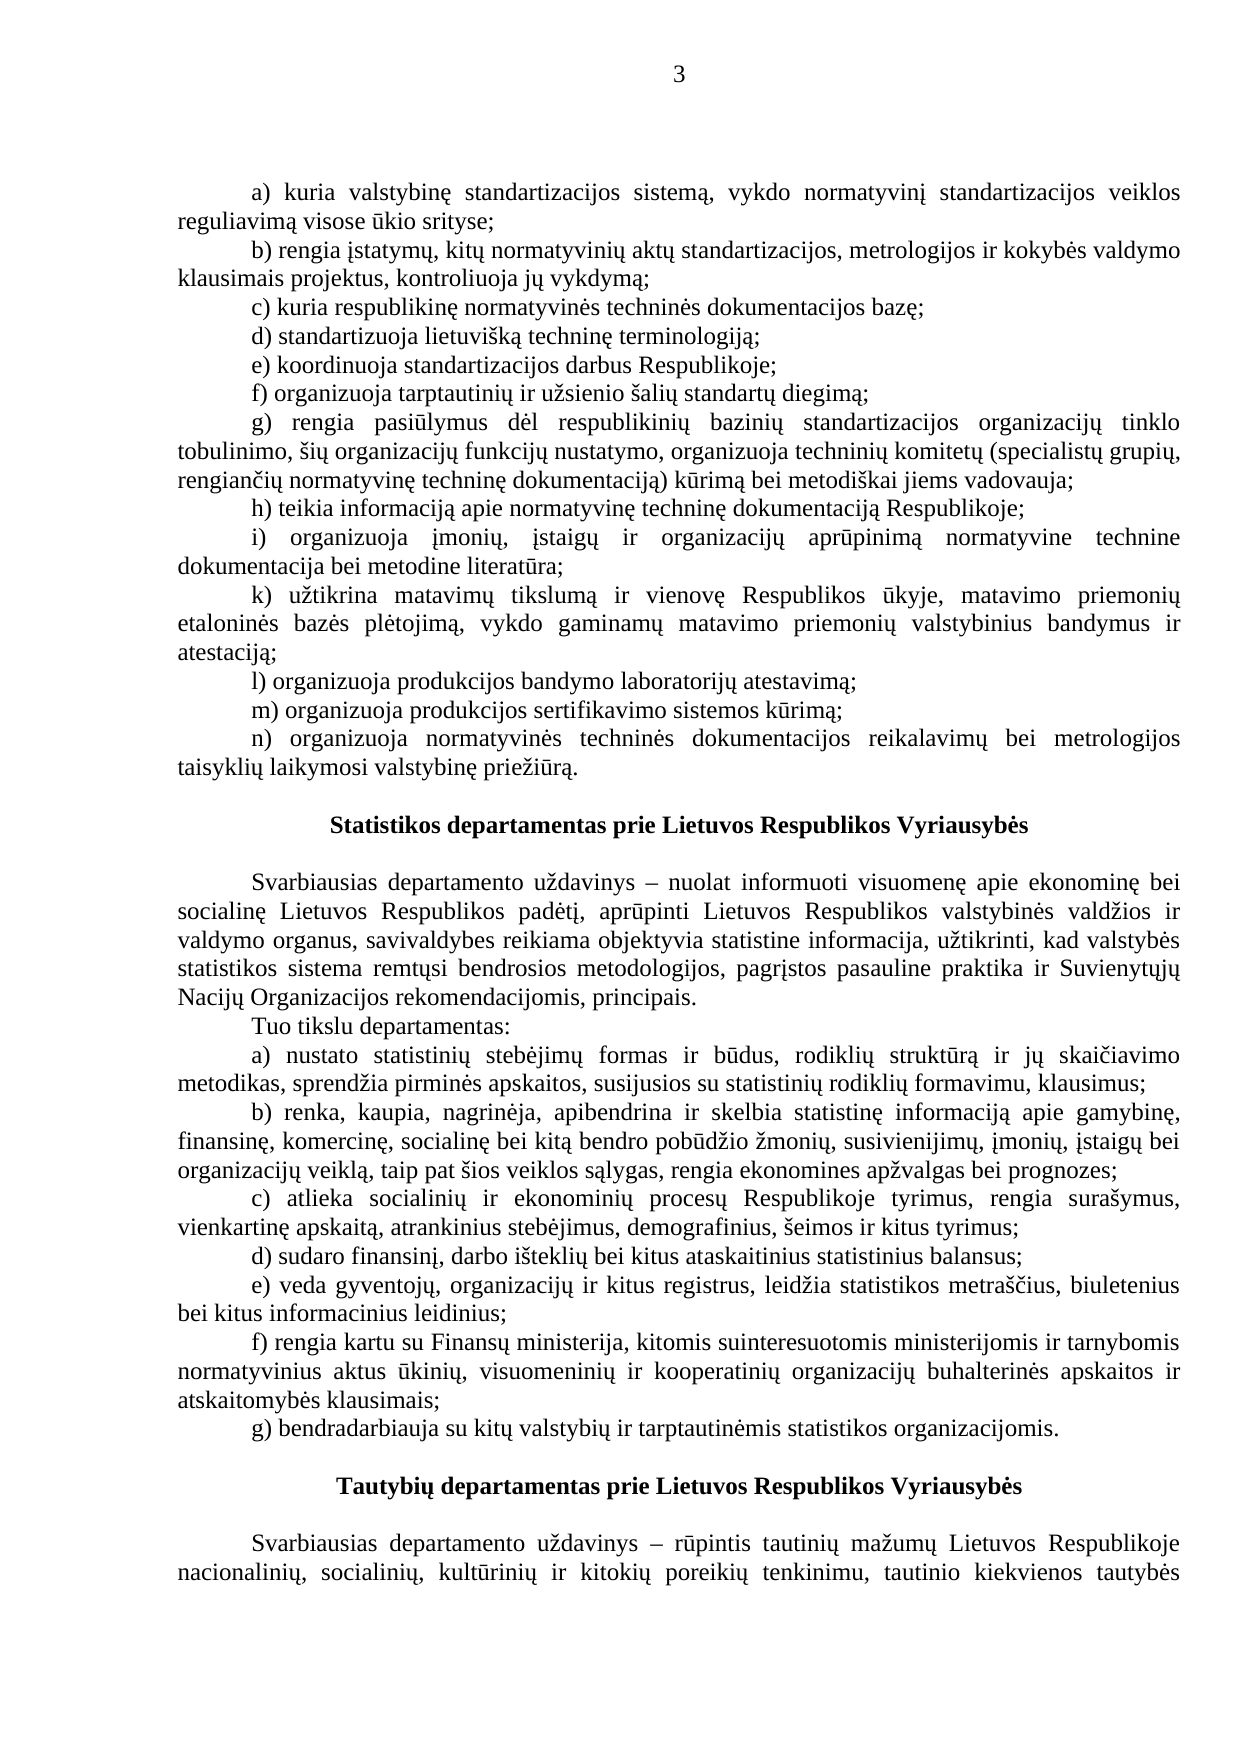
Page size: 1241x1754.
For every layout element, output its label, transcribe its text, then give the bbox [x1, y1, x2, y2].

text i) organizuoja įmonių, įstaigų ir organizacijų aprūpinimą normatyvine technine dokumentacija bei metodine literatūra; [177, 522, 1181, 580]
text d) standartizuoja lietuvišką techninę terminologiją; [177, 321, 1181, 350]
text c) atlieka socialinių ir ekonominių procesų Respublikoje tyrimus, rengia surašymus, vienkartinę apskaitą, atrankinius stebėjimus, demografinius, šeimos ir kitus tyrimus; [177, 1183, 1181, 1241]
text a) nustato statistinių stebėjimų formas ir būdus, rodiklių struktūrą ir jų skaičiavimo metodikas, sprendžia pirminės apskaitos, susijusios su statistinių rodiklių formavimu, klausimus; [177, 1040, 1181, 1097]
text g) rengia pasiūlymus dėl respublikinių bazinių standartizacijos organizacijų tinklo tobulinimo, šių organizacijų funkcijų nustatymo, organizuoja techninių komitetų (specialistų grupių, rengiančių normatyvinę techninę dokumentaciją) kūrimą bei metodiškai jiems vadovauja; [177, 407, 1181, 493]
text k) užtikrina matavimų tikslumą ir vienovę Respublikos ūkyje, matavimo priemonių etaloninės bazės plėtojimą, vykdo gaminamų matavimo priemonių valstybinius bandymus ir atestaciją; [177, 580, 1181, 666]
text e) veda gyventojų, organizacijų ir kitus registrus, leidžia statistikos metraščius, biuletenius bei kitus informacinius leidinius; [177, 1270, 1181, 1327]
text Svarbiausias departamento uždavinys – rūpintis tautinių mažumų Lietuvos Respublikoje nacionalinių, socialinių, kultūrinių ir kitokių poreikių tenkinimu, tautinio kiekvienos tautybės [177, 1528, 1181, 1586]
text h) teikia informaciją apie normatyvinę techninę dokumentaciją Respublikoje; [177, 493, 1181, 522]
text b) renka, kaupia, nagrinėja, apibendrina ir skelbia statistinę informaciją apie gamybinę, finansinę, komercinę, socialinę bei kitą bendro pobūdžio žmonių, susivienijimų, įmonių, įstaigų bei organizacijų veiklą, taip pat šios veiklos sąlygas, rengia ekonomines apžvalgas bei prognozes; [177, 1097, 1181, 1183]
text g) bendradarbiauja su kitų valstybių ir tarptautinėmis statistikos organizacijomis. [177, 1413, 1181, 1442]
text e) koordinuoja standartizacijos darbus Respublikoje; [177, 350, 1181, 378]
text Svarbiausias departamento uždavinys – nuolat informuoti visuomenę apie ekonominę bei socialinę Lietuvos Respublikos padėtį, aprūpinti Lietuvos Respublikos valstybinės valdžios ir valdymo organus, savivaldybes reikiama objektyvia statistine informacija, užtikrinti, kad valstybės statistikos sistema remtųsi bendrosios metodologijos, pagrįstos pasauline praktika ir Suvienytųjų Nacijų Organizacijos rekomendacijomis, principais. [177, 867, 1181, 1011]
text a) kuria valstybinę standartizacijos sistemą, vykdo normatyvinį standartizacijos veiklos reguliavimą visose ūkio srityse; [177, 177, 1181, 235]
text Tuo tikslu departamentas: [177, 1011, 1181, 1040]
text d) sudaro finansinį, darbo išteklių bei kitus ataskaitinius statistinius balansus; [177, 1241, 1181, 1270]
text c) kuria respublikinę normatyvinės techninės dokumentacijos bazę; [177, 292, 1181, 321]
text n) organizuoja normatyvinės techninės dokumentacijos reikalavimų bei metrologijos taisyklių laikymosi valstybinę priežiūrą. [177, 723, 1181, 781]
text Tautybių departamentas prie Lietuvos Respublikos Vyriausybės [177, 1471, 1181, 1500]
text m) organizuoja produkcijos sertifikavimo sistemos kūrimą; [177, 695, 1181, 723]
text f) rengia kartu su Finansų ministerija, kitomis suinteresuotomis ministerijomis ir tarnybomis normatyvinius aktus ūkinių, visuomeninių ir kooperatinių organizacijų buhalterinės apskaitos ir atskaitomybės klausimais; [177, 1327, 1181, 1413]
text l) organizuoja produkcijos bandymo laboratorijų atestavimą; [177, 666, 1181, 695]
text Statistikos departamentas prie Lietuvos Respublikos Vyriausybės [177, 810, 1181, 838]
text b) rengia įstatymų, kitų normatyvinių aktų standartizacijos, metrologijos ir kokybės valdymo klausimais projektus, kontroliuoja jų vykdymą; [177, 235, 1181, 292]
text f) organizuoja tarptautinių ir užsienio šalių standartų diegimą; [177, 378, 1181, 407]
